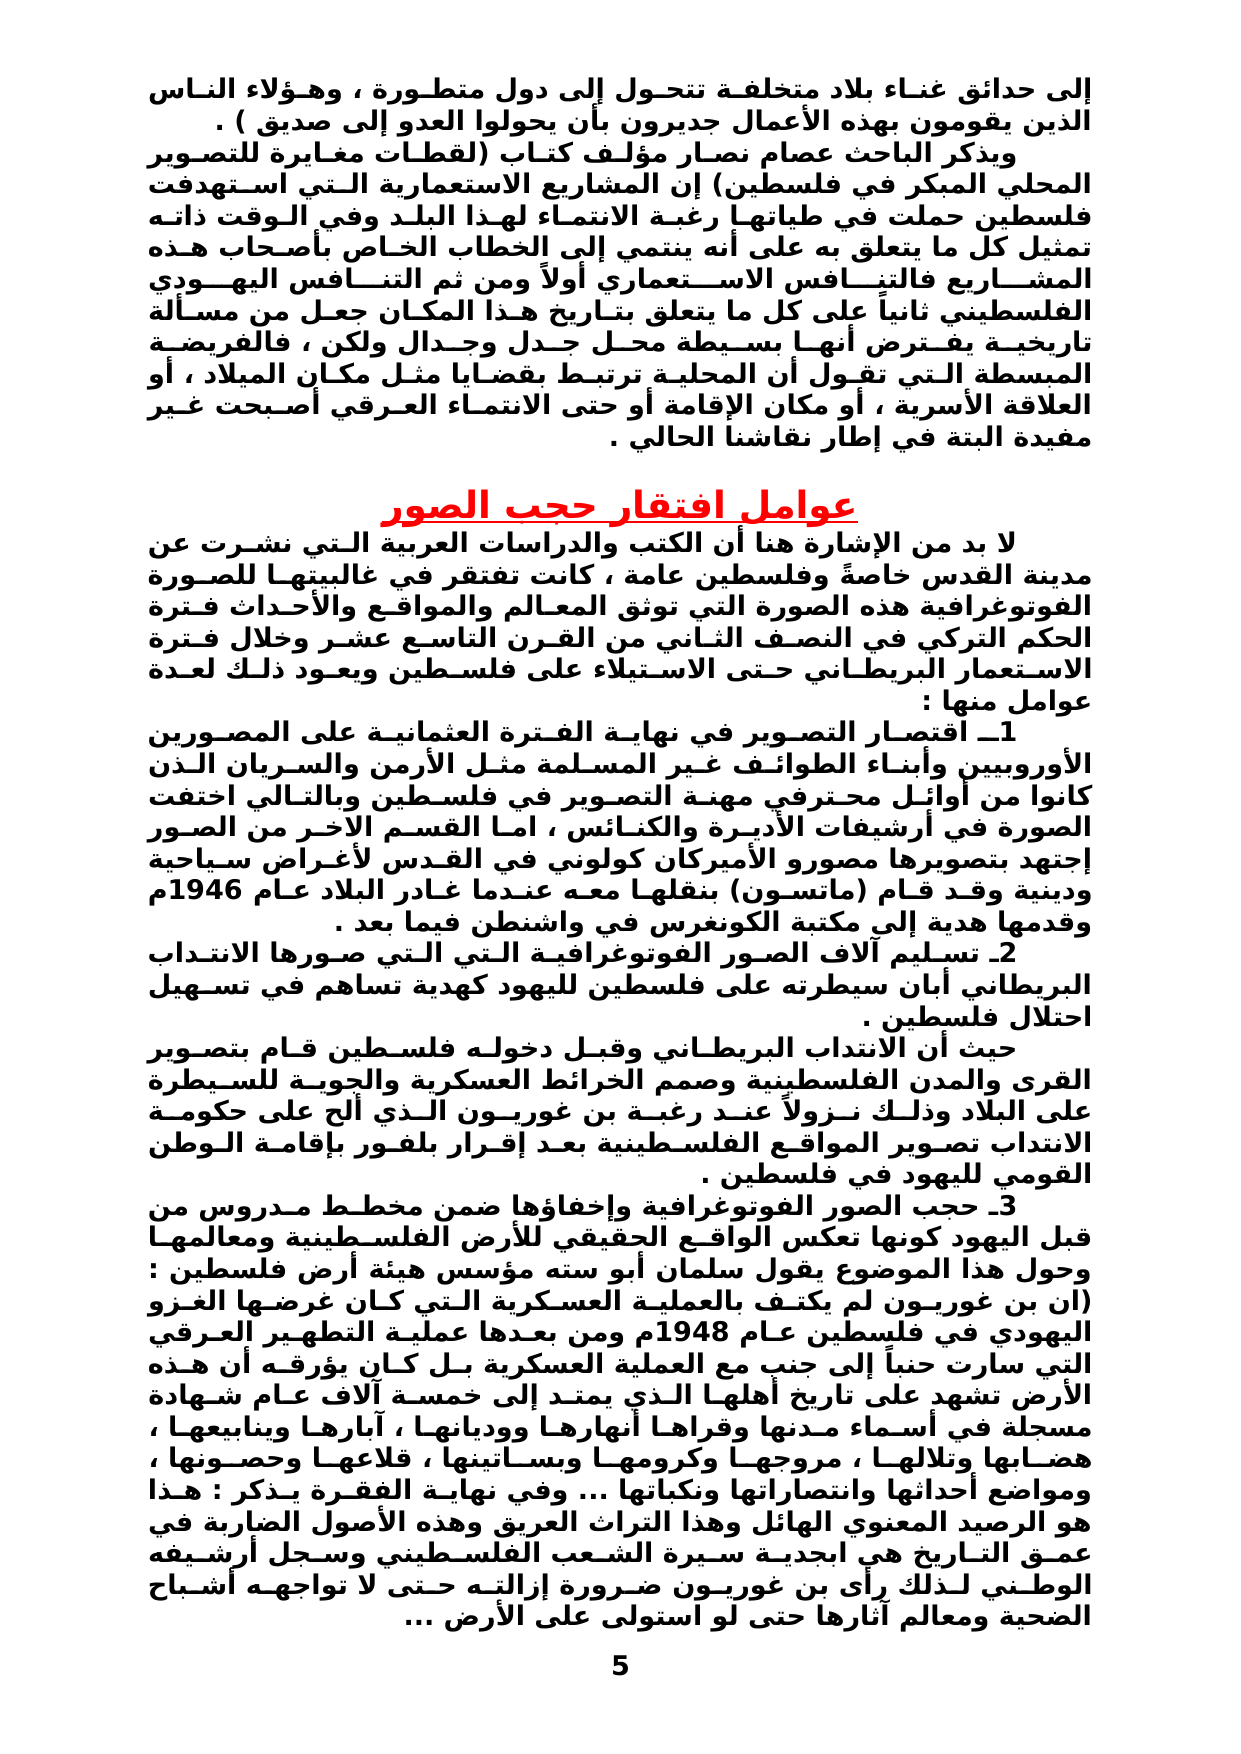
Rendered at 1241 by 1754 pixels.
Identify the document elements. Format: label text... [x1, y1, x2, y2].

text ويذكر الباحث عصام نصار مؤلف كتاب (لقطات مغايرة للتصوير المحلي المبكر في فلسطين) إن المشاريع الاستعمارية التي استهدفت فلسطين حملت في طياتها رغبة الانتماء لهذا البلد وفي الوقت ذاته تمثيل كل ما يتعلق به على أنه ينتمي إلى الخطاب الخاص بأصحاب هذه المشاريع فالتنافس الاستعماري أولاً ومن ثم التنافس اليهودي الفلسطيني ثانياً على كل ما يتعلق بتاريخ هذا المكان جعل من مسألة تاريخية يفترض أنها بسيطة محل جدل وجدال ولكن ، فالفريضة المبسطة التي تقول أن المحلية ترتبط بقضايا مثل مكان الميلاد ، أو العلاقة الأسرية ، أو مكان الإقامة أو حتى الانتماء العرقي أصبحت غير مفيدة البتة في إطار نقاشنا الحالي . [148, 137, 1092, 453]
text حيث أن الانتداب البريطاني وقبل دخوله فلسطين قام بتصوير القرى والمدن الفلسطينية وصمم الخرائط العسكرية والجوية للسيطرة على البلاد وذلك نزولاً عند رغبة بن غوريون الذي ألح على حكومة الانتداب تصوير المواقع الفلسطينية بعد إقرار بلفور بإقامة الوطن القومي لليهود في فلسطين . [148, 1032, 1092, 1190]
text 1ـ اقتصار التصوير في نهاية الفترة العثمانية على المصورين الأوروبيين وأبناء الطوائف غير المسلمة مثل الأرمن والسريان الذن كانوا من أوائل محترفي مهنة التصوير في فلسطين وبالتالي اختفت الصورة في أرشيفات الأديرة والكنائس ، اما القسم الاخر من الصور إجتهد بتصويرها مصورو الأميركان كولوني في القدس لأغراض سياحية ودينية وقد قام (ماتسون) بنقلها معه عندما غادر البلاد عام 1946م وقدمها هدية إلى مكتبة الكونغرس في واشنطن فيما بعد . [148, 717, 1092, 938]
text وجاء في المقدمة قول : سامي أبو سالم في دراسته حول التصوير الفوتوغرافي ( بدأ المهاجرون اليهود يتدفقون إلى فلسطين وارتفعت وتيرة إقامة المستعمرات وأمدتهم أوروبا وخصوصاً بريطانيا بالآلات الصناعية والزراعية الحديثة والسلاح ، فأقيمت المزارع الخضراء والمباني داخل المستعمرات وهنا على صعيد التصوير الفوتوغرافي ، وآلاف الصور التقطها مصورون يهود لمزارعهم ومنشآتهم الجديدة وصدورها إلى أوروبا لدعايتهم الجديدة في إبراز قدرة المهاجرين اليهود على تحويل الأرض إلى جنات عدن فكانت هذه الصور ذات أثر مزدوج وذلك بتشجيع الطائفة اليهودية للرحيل إلى فلسطين ولكسب التأييد اللازم من أوروبا الأمر الذي لاقى صداً واسعاً في الأوساط الأوروبية الرسمية والشعبية فكتب المندوب السامي هربرت صمئيل ( إن المستوطنين في كل أنحاء البلاد يعملون في الأرض بتلهف وإيمان ، إن المستنقعات والقفار تتحول إلى حدائق غناء بلاد متخلفة تتحول إلى دول متطورة ، وهؤلاء الناس الذين يقومون بهذه الأعمال جديرون بأن يحولوا العدو إلى صديق ) . [148, 74, 1092, 137]
text 3ـ حجب الصور الفوتوغرافية وإخفاؤها ضمن مخطط مدروس من قبل اليهود كونها تعكس الواقع الحقيقي للأرض الفلسطينية ومعالمها وحول هذا الموضوع يقول سلمان أبو سته مؤسس هيئة أرض فلسطين : (ان بن غوريون لم يكتف بالعملية العسكرية التي كان غرضها الغزو اليهودي في فلسطين عام 1948م ومن بعدها عملية التطهير العرقي التي سارت حنباً إلى جنب مع العملية العسكرية بل كان يؤرقه أن هذه الأرض تشهد على تاريخ أهلها الذي يمتد إلى خمسة آلاف عام شهادة مسجلة في أسماء مدنها وقراها أنهارها ووديانها ، آبارها وينابيعها ، هضابها وتلالها ، مروجها وكرومها وبساتينها ، قلاعها وحصونها ، ومواضع أحداثها وانتصاراتها ونكباتها ... وفي نهاية الفقرة يذكر : هذا هو الرصيد المعنوي الهائل وهذا التراث العريق وهذه الأصول الضاربة في عمق التاريخ هي ابجدية سيرة الشعب الفلسطيني وسجل أرشيفه الوطني لذلك رأى بن غوريون ضرورة إزالته حتى لا تواجهه أشباح الضحية ومعالم آثارها حتى لو استولى على الأرض ... [148, 1190, 1092, 1632]
text عوامل افتقار حجب الصور [148, 484, 1092, 527]
text 2ـ تسليم آلاف الصور الفوتوغرافية التي التي صورها الانتداب البريطاني أبان سيطرته على فلسطين لليهود كهدية تساهم في تسهيل احتلال فلسطين . [148, 938, 1092, 1032]
text لا بد من الإشارة هنا أن الكتب والدراسات العربية التي نشرت عن مدينة القدس خاصةً وفلسطين عامة ، كانت تفتقر في غالبيتها للصورة الفوتوغرافية هذه الصورة التي توثق المعالم والمواقع والأحداث فترة الحكم التركي في النصف الثاني من القرن التاسع عشر وخلال فترة الاستعمار البريطاني حتى الاستيلاء على فلسطين ويعود ذلك لعدة عوامل منها : [148, 527, 1092, 717]
